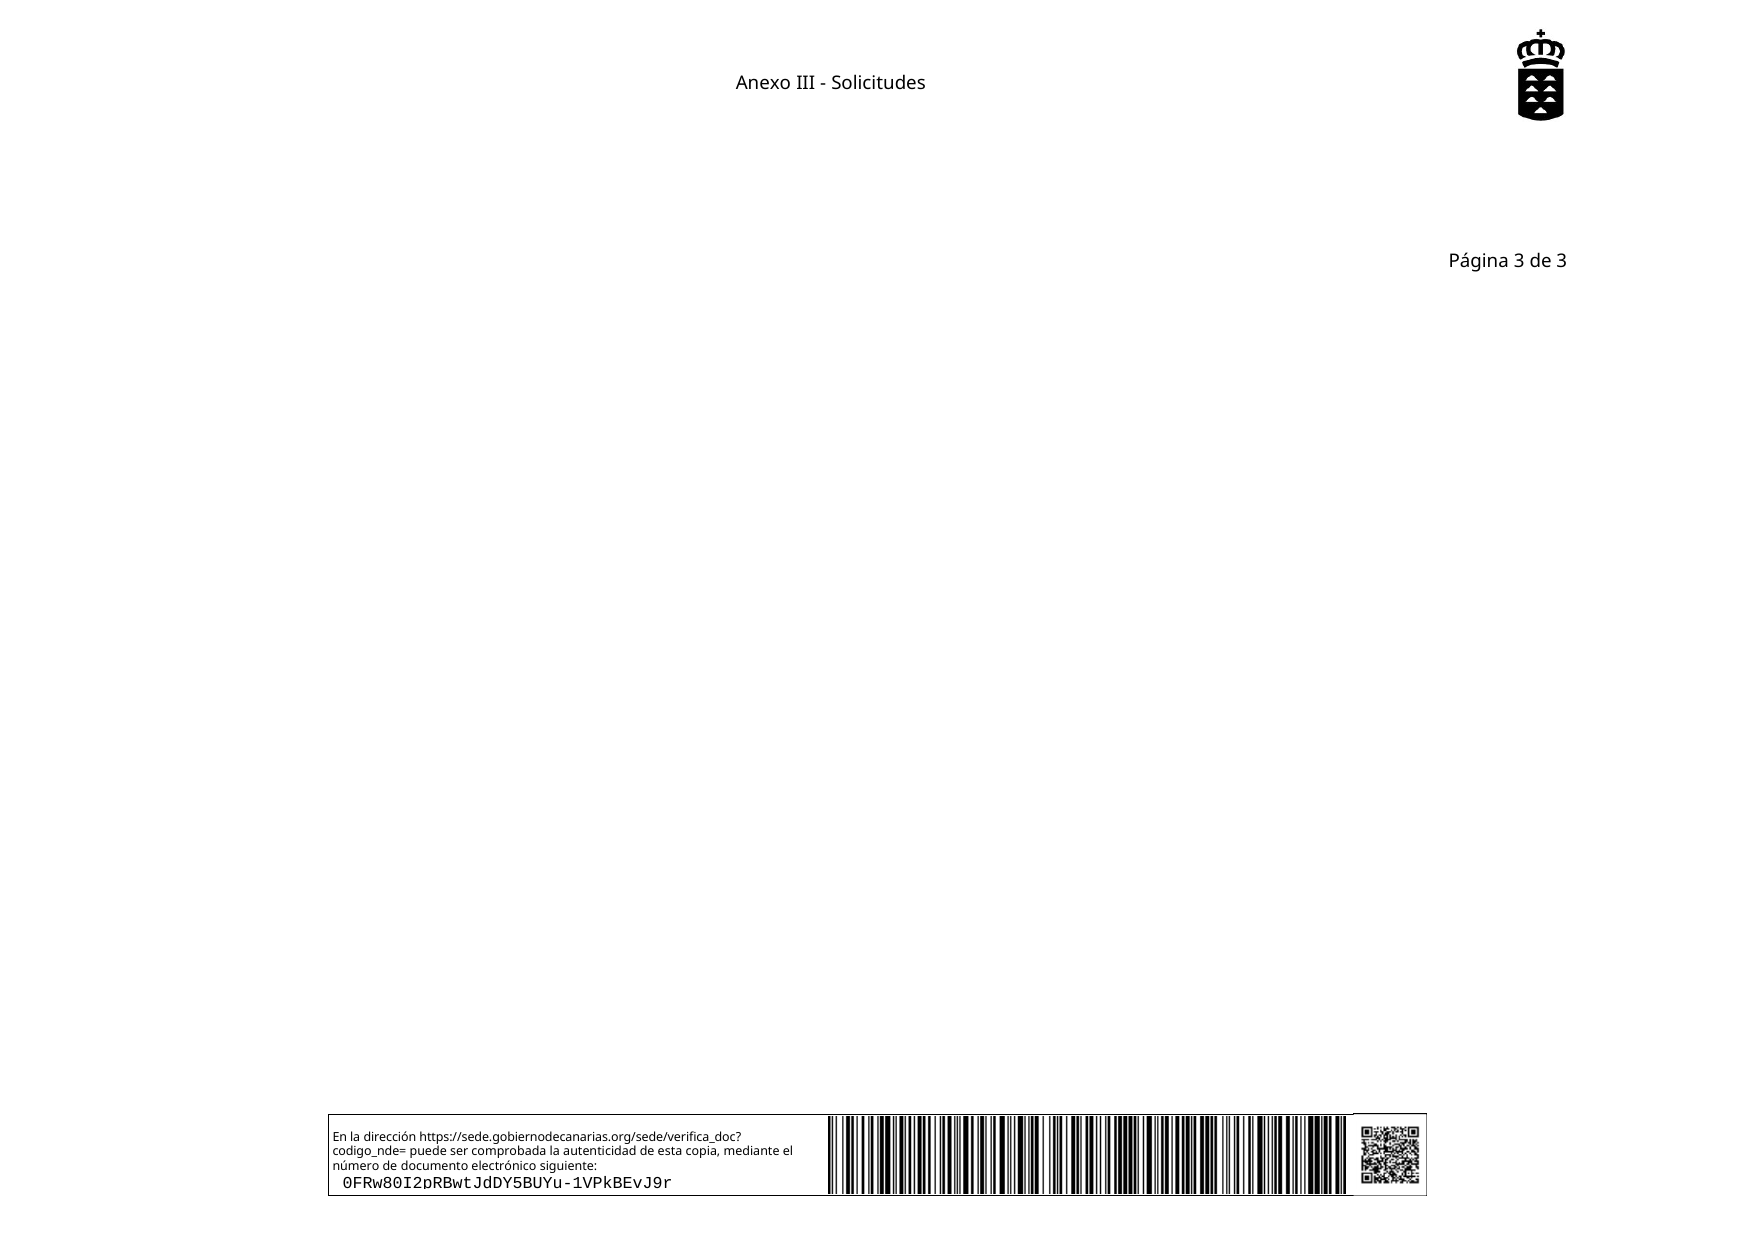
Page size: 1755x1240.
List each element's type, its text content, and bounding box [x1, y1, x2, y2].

text Página 3 de 3 [127, 247, 1567, 272]
